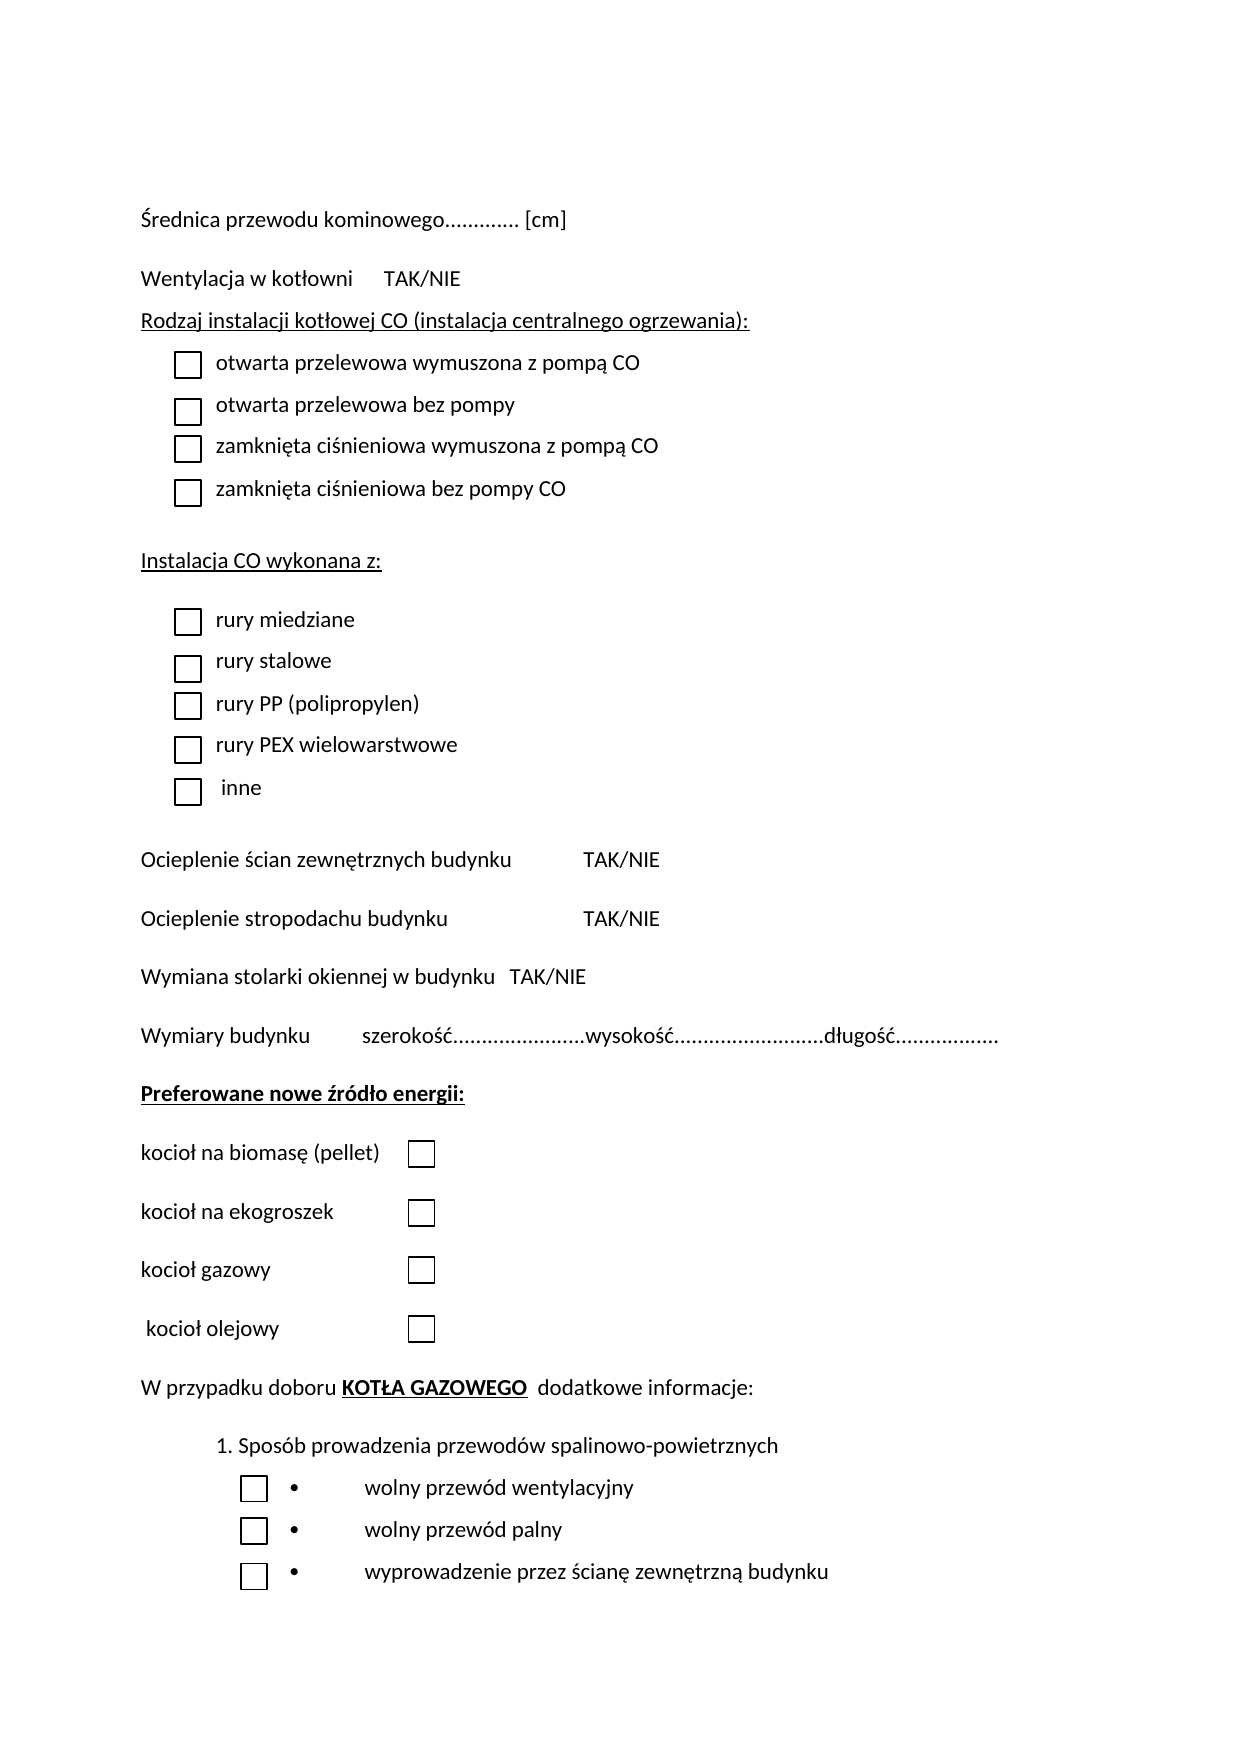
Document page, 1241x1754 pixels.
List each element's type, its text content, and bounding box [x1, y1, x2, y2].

list wolny przewód wentylacyjny [291, 1473, 1092, 1501]
text Rodzaj instalacji kotłowej CO (instalacja centralnego ogrzewania): [141, 306, 1092, 334]
text Wentylacja w kotłowni TAK/NIE [141, 264, 1092, 292]
text kocioł gazowy [141, 1256, 408, 1283]
list wolny przewód palny [291, 1515, 1092, 1543]
text Instalacja CO wykonana z: [141, 546, 1092, 574]
text W przypadku doboru KOTŁA GAZOWEGO dodatkowe informacje: [141, 1373, 1092, 1401]
text kocioł na biomasę (pellet) [141, 1138, 1092, 1166]
text kocioł olejowy [141, 1314, 1092, 1342]
text Średnica przewodu kominowego............. [cm] [141, 205, 1092, 233]
text Wymiana stolarki okiennej w budynku TAK/NIE [141, 962, 1092, 990]
list otwarta przelewowa bez pompy [216, 390, 1092, 418]
list rury PP (polipropylen) [216, 689, 1092, 717]
list rury PEX wielowarstwowe [216, 731, 1092, 759]
list otwarta przelewowa wymuszona z pompą CO [216, 348, 1092, 376]
text [435, 1256, 1092, 1283]
list rury stalowe [216, 647, 1092, 675]
text kocioł na ekogroszek [141, 1197, 1092, 1225]
list inne [216, 773, 1092, 801]
text Preferowane nowe źródło energii: [141, 1079, 1092, 1108]
list zamknięta ciśnieniowa wymuszona z pompą CO [216, 432, 1092, 460]
list 1. Sposób prowadzenia przewodów spalinowo-powietrznych [216, 1431, 1092, 1459]
text Ocieplenie ścian zewnętrznych budynku TAK/NIE [141, 845, 1092, 873]
list zamknięta ciśnieniowa bez pompy CO [216, 474, 1092, 502]
text Ocieplenie stropodachu budynku TAK/NIE [141, 904, 1092, 932]
list wyprowadzenie przez ścianę zewnętrzną budynku [291, 1557, 1092, 1585]
list rury miedziane [216, 605, 1092, 633]
text Wymiary budynku szerokość.......................wysokość..........................długość.................. [141, 1021, 1092, 1049]
